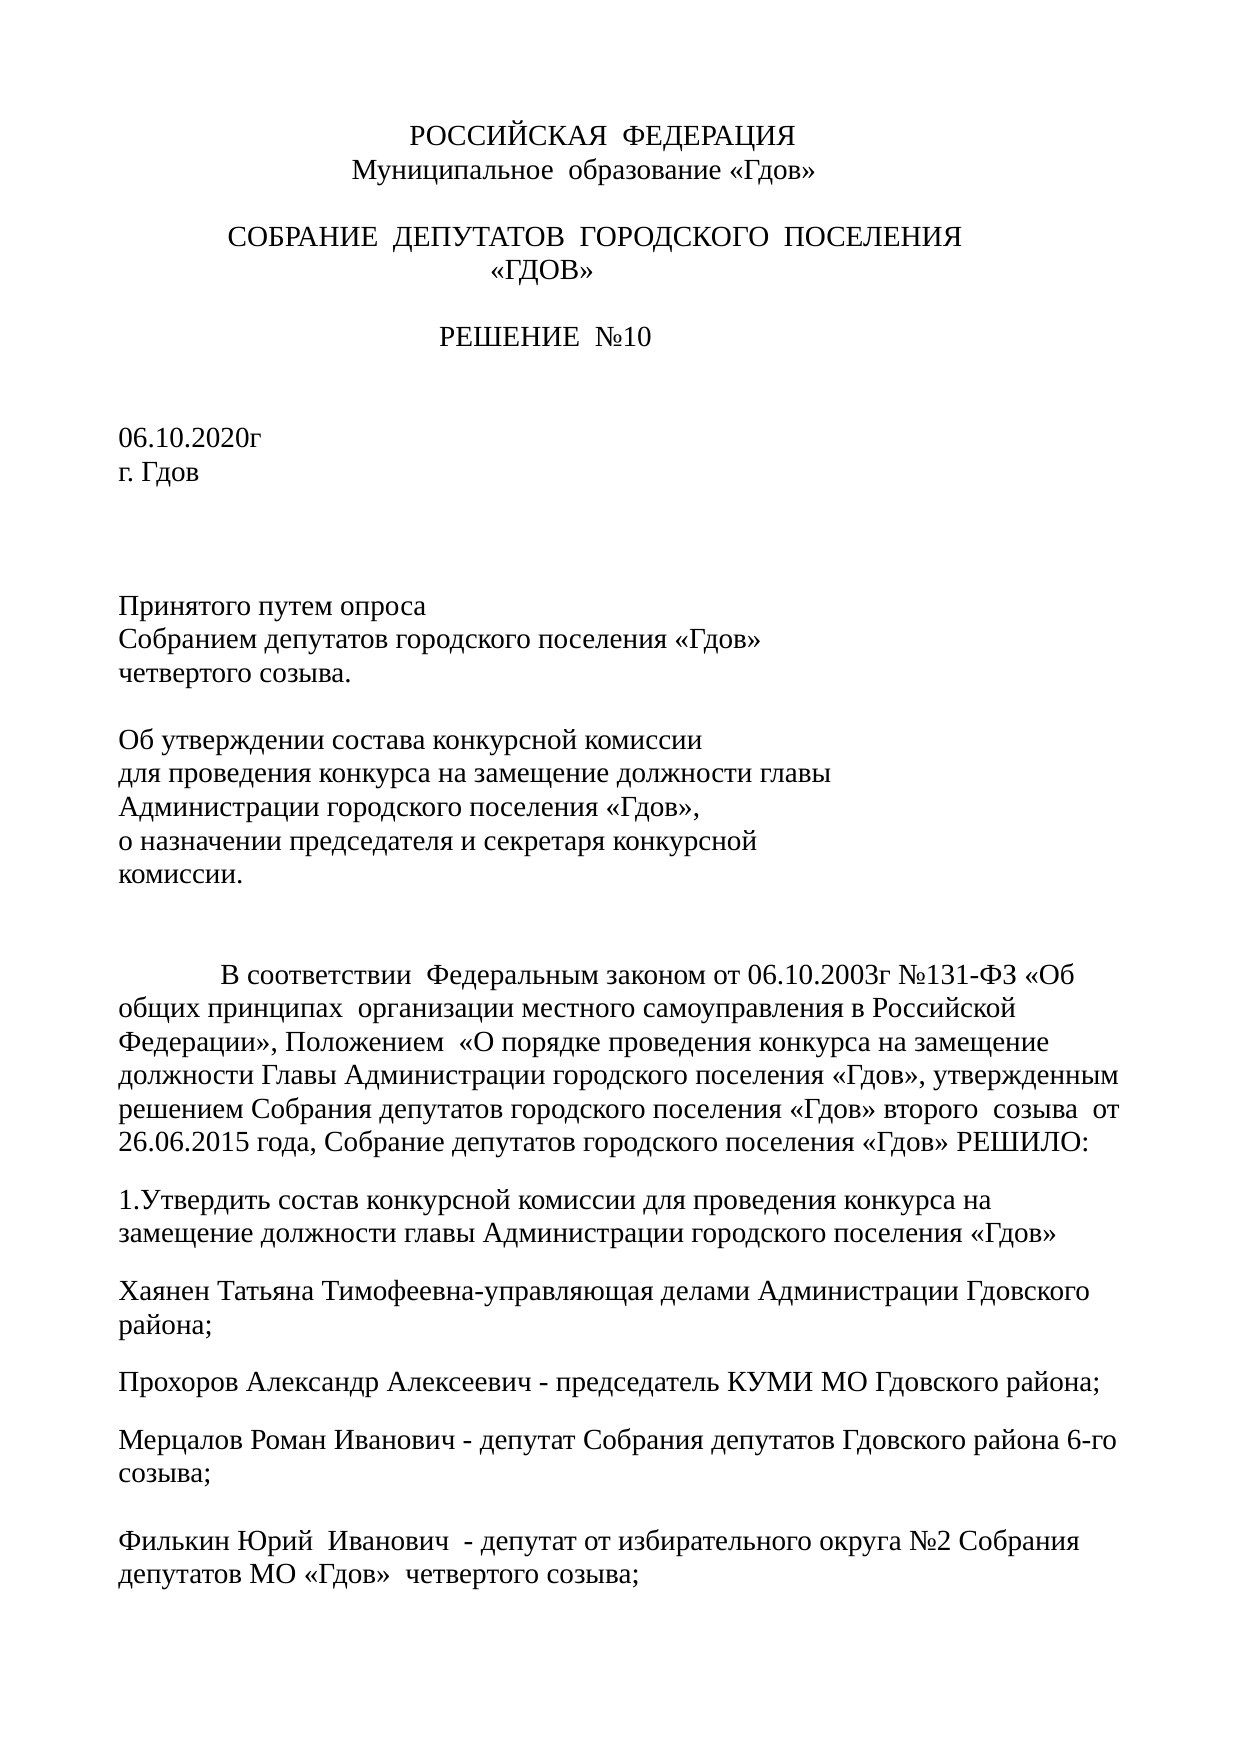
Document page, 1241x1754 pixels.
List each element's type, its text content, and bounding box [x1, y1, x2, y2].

text В соответствии Федеральным законом от 06.10.2003г №131-ФЗ «Об общих принципах организации местного самоуправления в Российской Федерации», Положением «О порядке проведения конкурса на замещение должности Главы Администрации городского поселения «Гдов», утвержденным решением Собрания депутатов городского поселения «Гдов» второго созыва от 26.06.2015 года, Собрание депутатов городского поселения «Гдов» РЕШИЛО: [118, 957, 1122, 1158]
subtitle РОССИЙСКАЯ ФЕДЕРАЦИЯ [118, 118, 1122, 152]
text о назначении председателя и секретаря конкурсной [118, 823, 1122, 856]
text Собранием депутатов городского поселения «Гдов» [118, 621, 1122, 655]
text 1.Утвердить состав конкурсной комиссии для проведения конкурса на замещение должности главы Администрации городского поселения «Гдов» [118, 1182, 1122, 1249]
text СОБРАНИЕ ДЕПУТАТОВ ГОРОДСКОГО ПОСЕЛЕНИЯ [118, 219, 1122, 252]
text Администрации городского поселения «Гдов», [118, 789, 1122, 823]
text «ГДОВ» [118, 252, 1122, 286]
text Муниципальное образование «Гдов» [118, 152, 1122, 185]
text четвертого созыва. [118, 655, 1122, 688]
text 06.10.2020г [118, 420, 1122, 454]
text Об утверждении состава конкурсной комиссии [118, 722, 1122, 756]
text Мерцалов Роман Иванович - депутат Собрания депутатов Гдовского района 6-го созыва; [118, 1422, 1122, 1489]
text Филькин Юрий Иванович - депутат от избирательного округа №2 Собрания депутатов МО «Гдов» четвертого созыва; [118, 1523, 1122, 1590]
text комиссии. [118, 856, 1122, 890]
text Прохоров Александр Алексеевич - председатель КУМИ МО Гдовского района; [118, 1364, 1122, 1398]
text Принятого путем опроса [118, 588, 1122, 621]
text г. Гдов [118, 454, 1122, 487]
text Хаянен Татьяна Тимофеевна-управляющая делами Администрации Гдовского района; [118, 1273, 1122, 1340]
text для проведения конкурса на замещение должности главы [118, 756, 1122, 789]
text РЕШЕНИЕ №10 [118, 319, 1122, 353]
